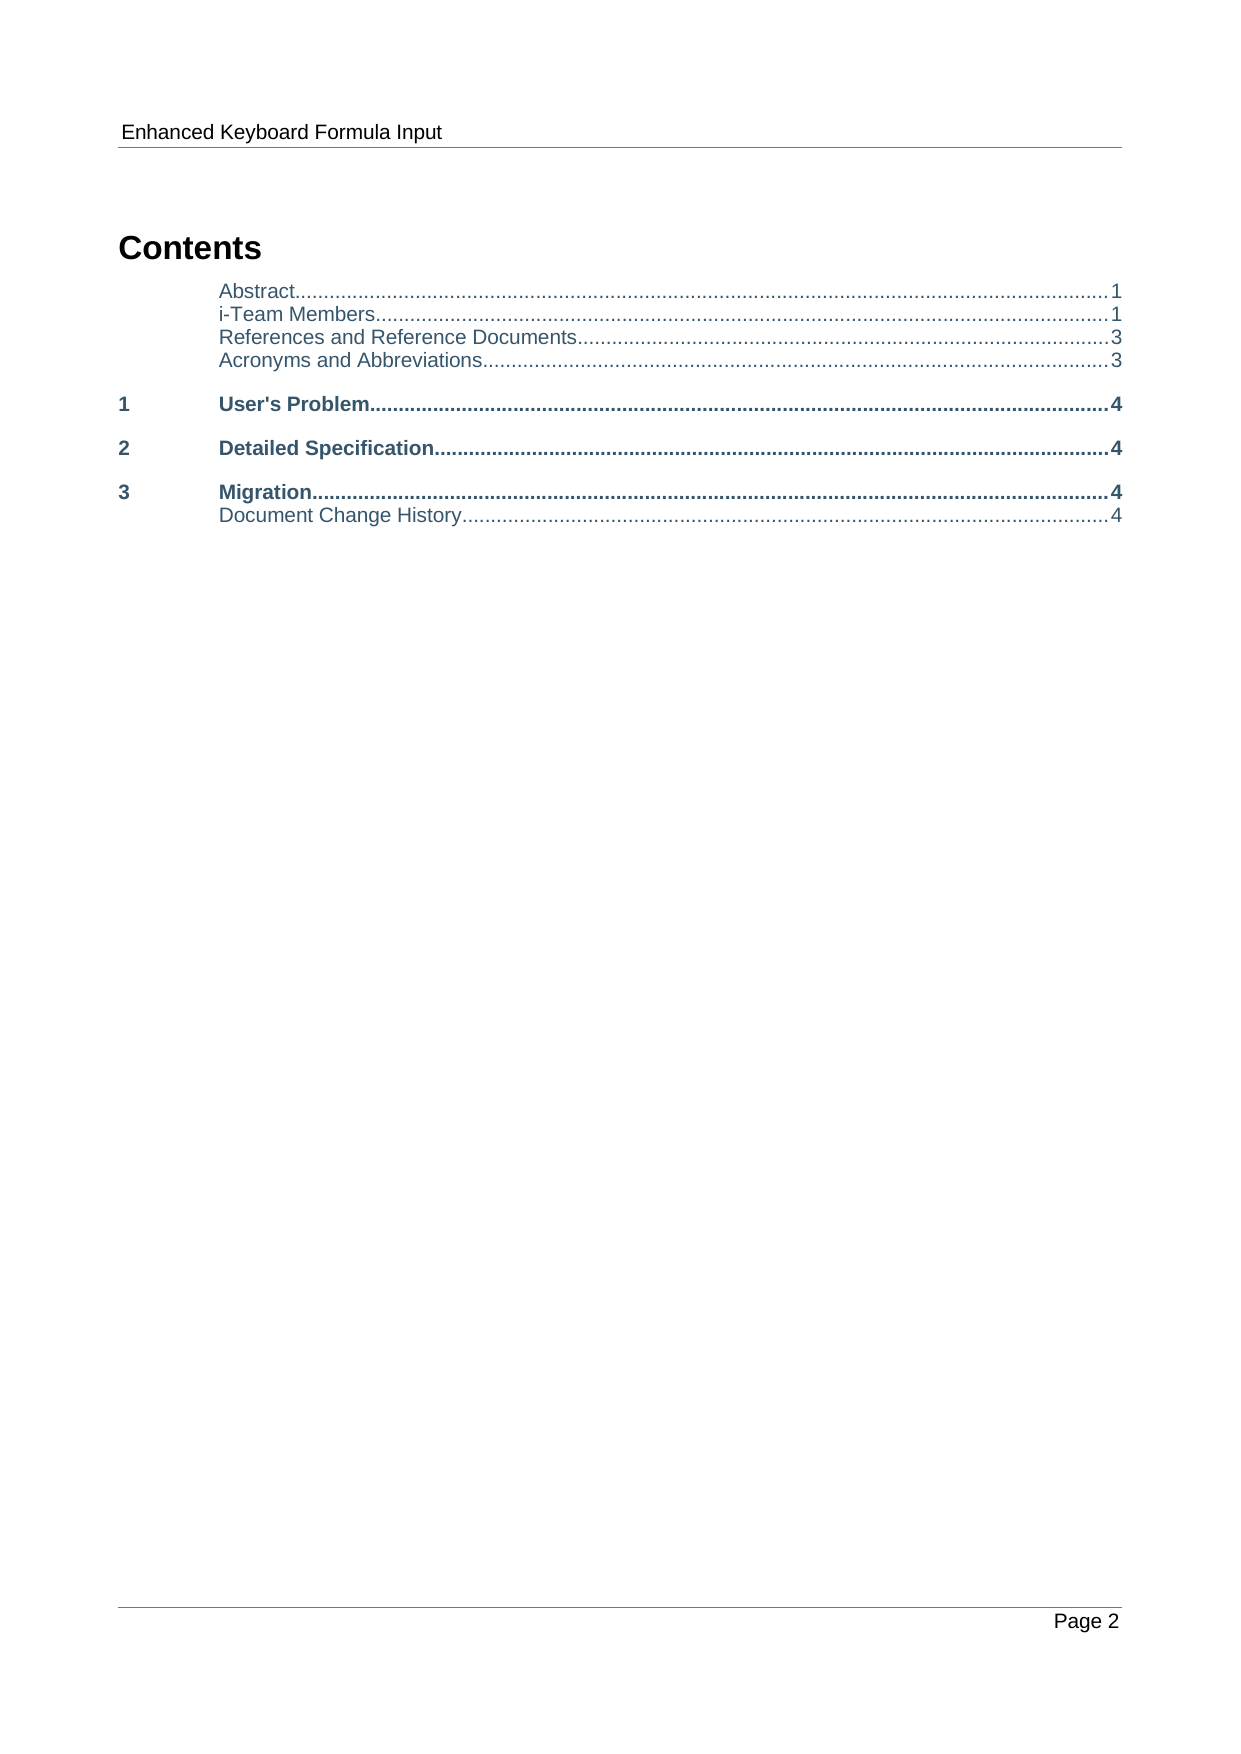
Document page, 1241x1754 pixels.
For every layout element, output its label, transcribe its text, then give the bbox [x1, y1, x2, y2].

text 1 User's Problem 4 [118, 393, 1122, 416]
text i-Team Members 1 [118, 302, 1122, 326]
text Acronyms and Abbreviations 3 [118, 349, 1122, 372]
text Document Change History 4 [118, 504, 1122, 527]
text 2 Detailed Specification 4 [118, 437, 1122, 460]
text 3 Migration 4 [118, 481, 1122, 504]
subtitle Contents [118, 230, 1122, 267]
text Abstract 1 [118, 279, 1122, 302]
text References and Reference Documents 3 [118, 326, 1122, 349]
